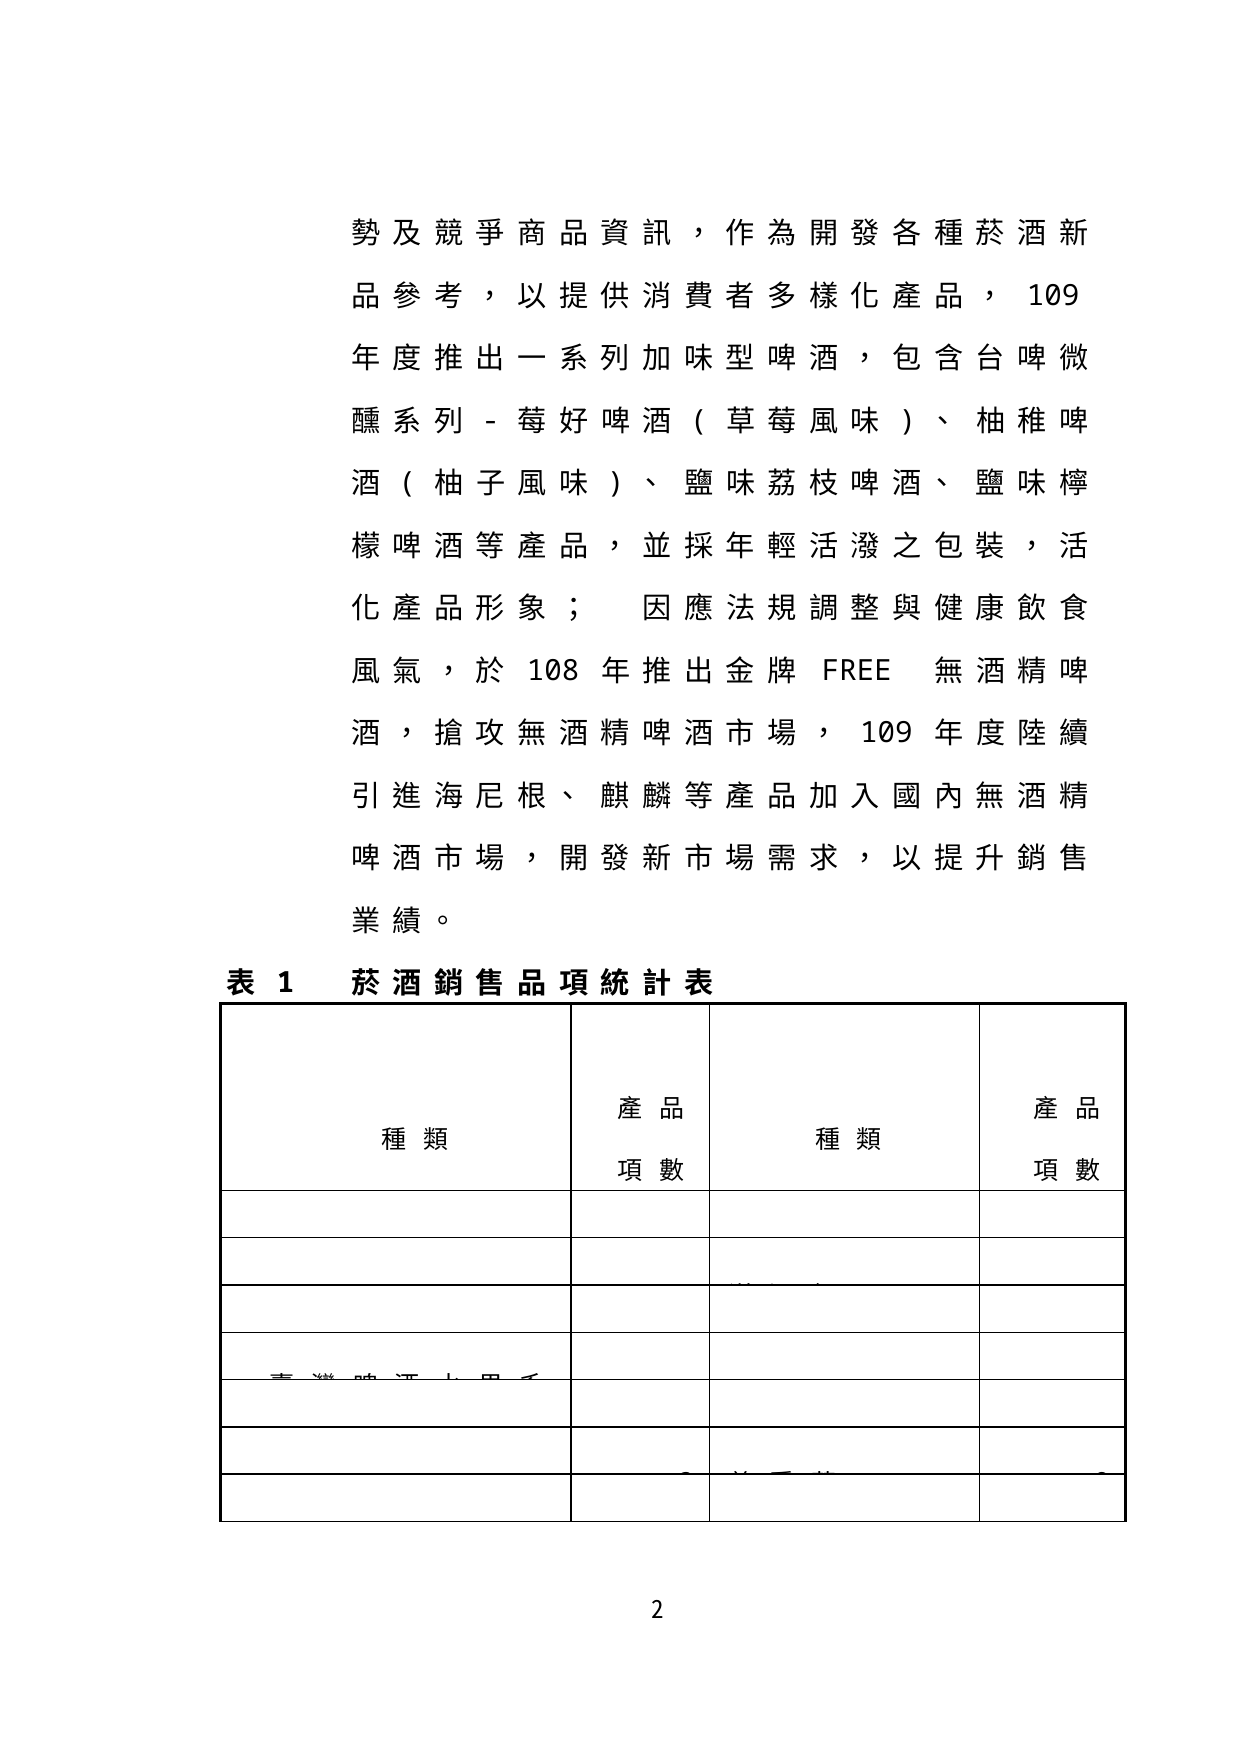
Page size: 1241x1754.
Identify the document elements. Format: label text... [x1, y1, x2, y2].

table_cell 10 [572, 1238, 709, 1284]
table_cell 臺灣啤酒小麥啤酒系列 [222, 1428, 570, 1473]
table_cell 4 [980, 1333, 1124, 1379]
table_cell 藥味酒類 [710, 1191, 979, 1237]
table_cell 5 [572, 1191, 709, 1237]
table_header 產品項數 [980, 1005, 1124, 1189]
text 勢及競爭商品資訊，作為開發各種菸酒新品參考，以提供消費者多樣化產品，109年度推出一系列加味型啤酒，包含台啤微醺系列-莓好啤酒(草莓風味)、柚稚啤酒(柚子風味)、鹽味荔枝啤酒、鹽味檸檬啤酒等產品，並採年輕活潑之包裝，活化產品形象； 因應法規調整與健康飲食風氣，於108年推出金牌FREE 無酒精啤酒，搶攻無酒精啤酒市場，109年度陸續引進海尼根、麒麟等產品加入國內無酒精啤酒市場，開發新市場需求，以提升銷售業績。 [308, 189, 1094, 939]
table_cell 水果釀造酒類 [710, 1286, 979, 1331]
text 表1 菸酒銷售品項統計表 [219, 939, 1094, 1002]
table_cell 22 [980, 1286, 1124, 1331]
table_cell 4 [980, 1475, 1124, 1521]
table_cell 新樂園菸 [710, 1475, 979, 1521]
table_cell 金牌台灣啤酒系列 [222, 1238, 570, 1284]
table_cell 臺灣啤酒蜂蜜啤酒系列 [222, 1475, 570, 1521]
table_header 產品項數 [572, 1005, 709, 1189]
table_cell 96 [980, 1238, 1124, 1284]
table_cell 洋酒類 [710, 1238, 979, 1284]
table_cell 1 [572, 1286, 709, 1331]
table_cell 3 [572, 1428, 709, 1473]
table_cell 3 [572, 1333, 709, 1379]
table_header 種類 [222, 1005, 570, 1189]
table_header 種類 [710, 1005, 979, 1189]
table_cell 臺灣啤酒系列 [222, 1191, 570, 1237]
table_cell 4 [980, 1380, 1124, 1426]
table_cell 臺灣啤酒微醺系列 [222, 1380, 570, 1426]
table_cell 10 [980, 1191, 1124, 1237]
table_cell 尊爵菸 [710, 1428, 979, 1473]
table_cell 2 [572, 1475, 709, 1521]
table_cell 臺灣啤酒水果系列 [222, 1333, 570, 1379]
table_cell 其他酒類 [710, 1333, 979, 1379]
table_cell 9 [980, 1428, 1124, 1473]
table_cell 長壽菸 [710, 1380, 979, 1426]
table_cell MINE台灣啤酒系列 [222, 1286, 570, 1331]
table_cell 3 [572, 1380, 709, 1426]
